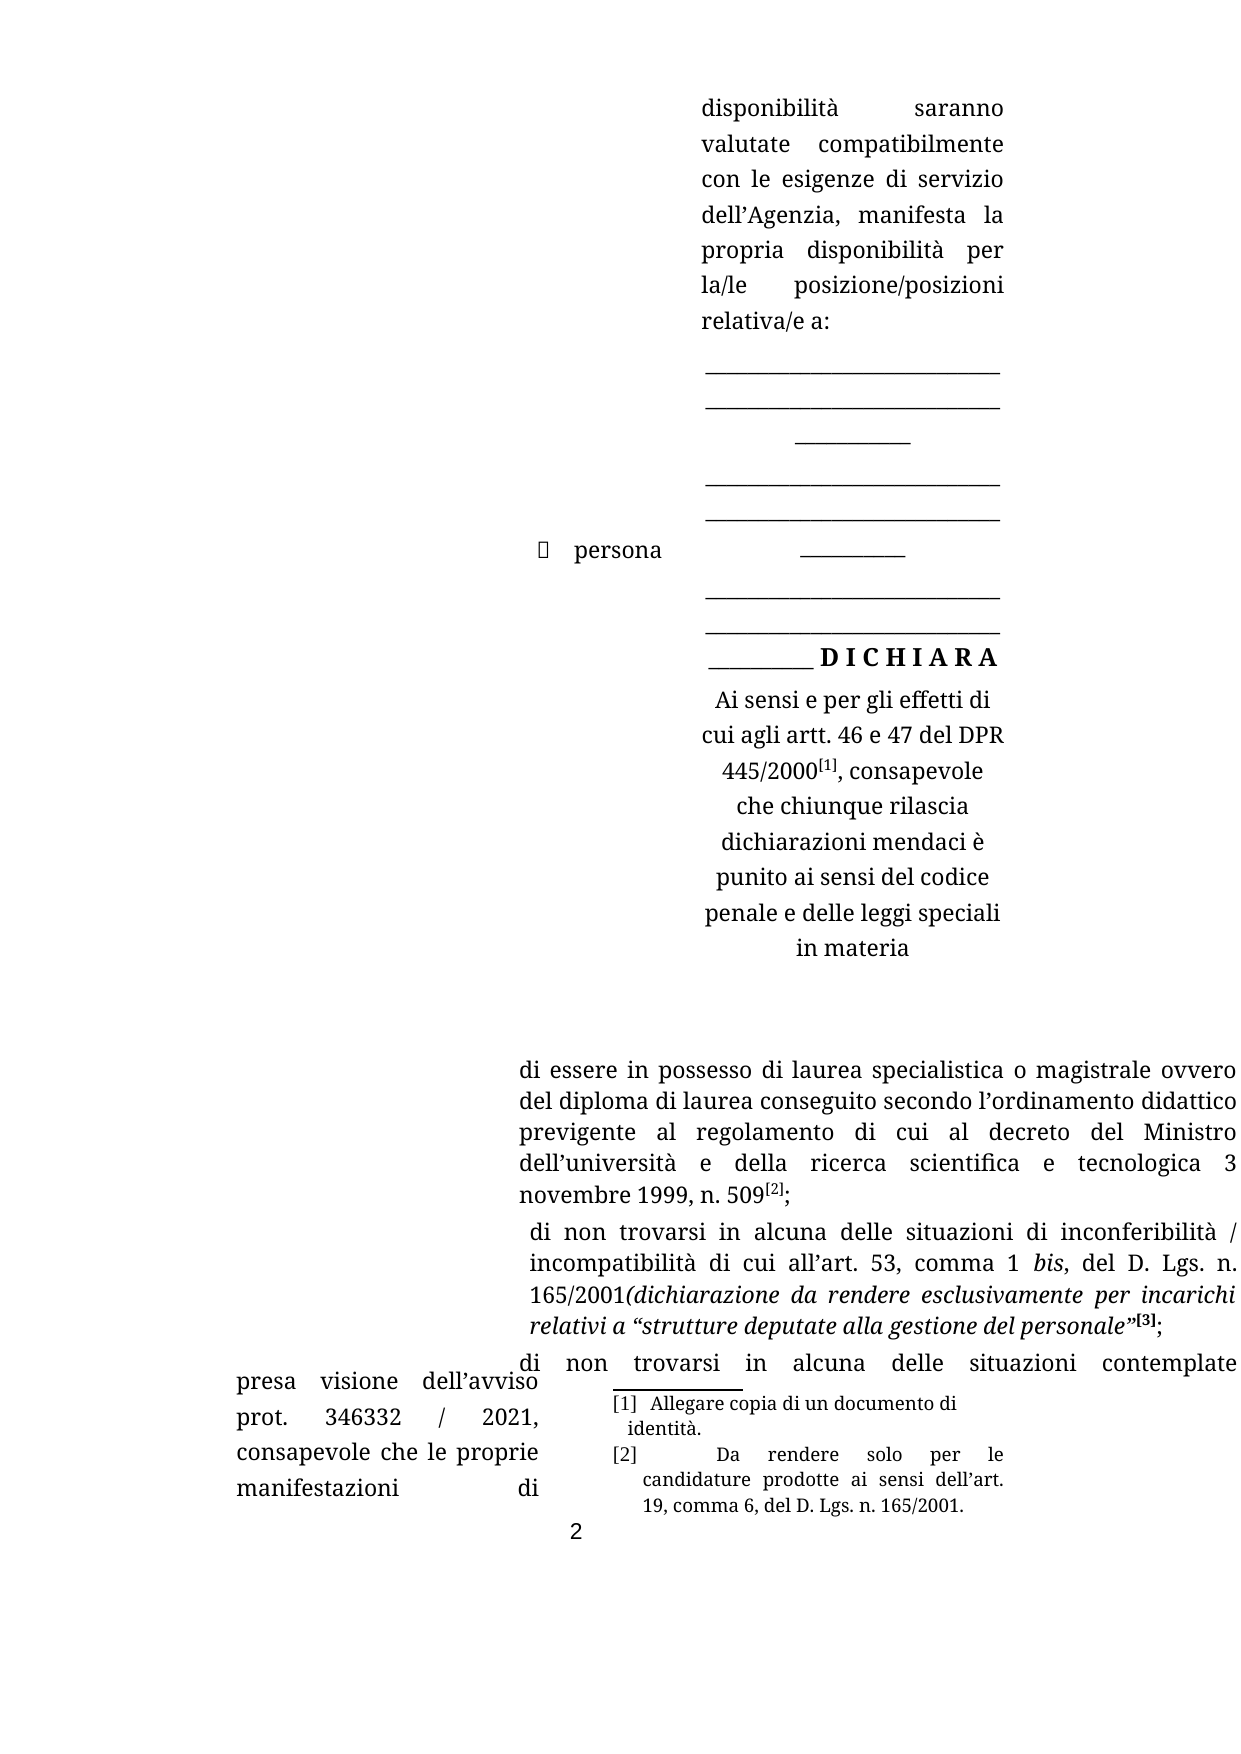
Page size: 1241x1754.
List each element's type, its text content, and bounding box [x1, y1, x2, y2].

text presa visione dell’avviso prot. 346332 / 2021, consapevole che le proprie manifestazioni di [236, 1361, 539, 1503]
list dirigente di seconda fascia appartenente al ruolo dirigenziale ……………….. e in servizio presso…………………. (articolo 19, comma 5 bis, del d.lgs. n.165/2001) [536, 88, 576, 513]
list persona in possesso dei requisiti di cui all’articolo 19, comma 6, del d.lgs. n.165/2001, non titolare di trattamento pensionistico alcuno [536, 530, 576, 1345]
text __________________________________________________________________ [701, 455, 1004, 561]
text ___________________________________________________________________ [701, 343, 1004, 449]
table_cell di non trovarsi in alcuna delle situazioni contemplate dall’articolo 13, comma 34), primo periodo, del regolamento recante codice di comportamento dei dipendenti pubblici, a norma dell’articolo 54 del D. Lgs. n. 165/2001, di cui al D.P.R. 16 aprile 2013, n. 62; [576, 1347, 1240, 1384]
text Ai sensi e per gli effetti di cui agli artt. 46 e 47 del DPR 445/2000, consapevole che chiunque rilascia dichiarazioni mendaci è punito ai sensi del codice penale e delle leggi speciali in materia [701, 680, 1004, 963]
text Allegare copia di un documento di identità. [613, 1390, 1004, 1441]
text __________________________________________________________________ D I C H I A R A [701, 568, 1004, 674]
text disponibilità saranno valutate compatibilmente con le esigenze di servizio dell’Agenzia, manifesta la propria disponibilità per la/le posizione/posizioni relativa/e a: [701, 88, 1004, 336]
table_header di essere in possesso di laurea specialistica o magistrale ovvero del diploma di laurea conseguito secondo l’ordinamento didattico previgente al regolamento di cui al decreto del Ministro dell’università e della ricerca scientifica e tecnologica 3 novembre 1999, n. 509; di non trovarsi in alcuna delle situazioni di inconferibilità / incompatibilità di cui all’art. 53, comma 1 bis, del D. Lgs. n. 165/2001(dichiarazione da rendere esclusivamente per incarichi relativi a “strutture deputate alla gestione del personale”3]; [576, 1053, 1240, 1347]
